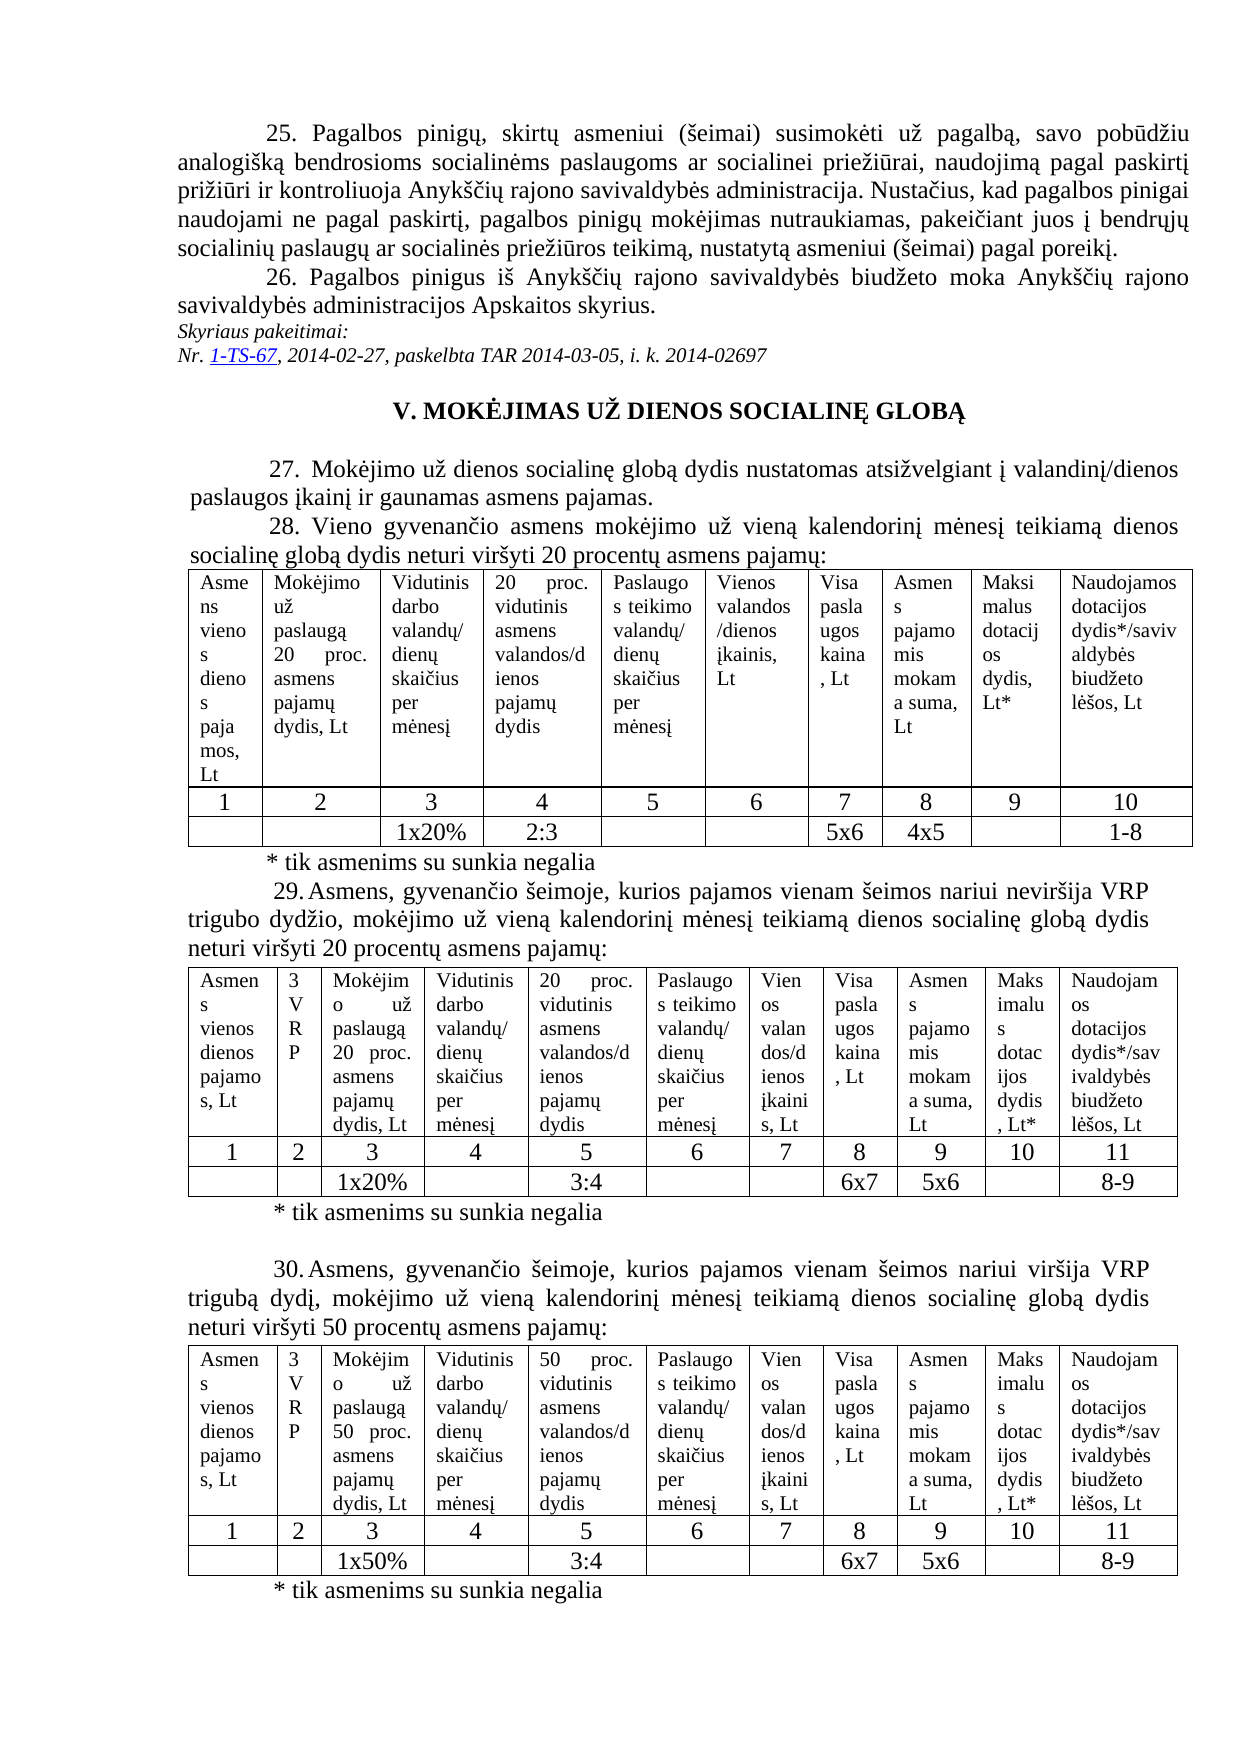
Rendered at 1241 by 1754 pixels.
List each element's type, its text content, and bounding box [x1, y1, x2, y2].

table_cell 7 [750, 1516, 823, 1545]
table_header Paslaugos teikimo valandų/dienų skaičius per mėnesį [602, 570, 705, 786]
table_cell 8-9 [1060, 1546, 1177, 1574]
text * tik asmenims su sunkia negalia [177, 847, 1179, 876]
text 30. Asmens, gyvenančio šeimoje, kurios pajamos vienam šeimos nariui viršija VRP trigubą dydį, mokėjimo už vieną kalendorinį mėnesį teikiamą dienos socialinę globą dydis neturi viršyti 50 procentų asmens pajamų: [188, 1254, 1150, 1341]
table_header Maksimalus dotacijos dydis, Lt* [986, 968, 1059, 1136]
table_header Asmens pajamomis mokama suma, Lt [898, 1346, 985, 1515]
table_header Asmens vienos dienos pajamos, Lt [189, 1346, 277, 1515]
table_header Visa paslaugos kaina, Lt [824, 968, 897, 1136]
text Nr. 1-TS-67, 2014-02-27, paskelbta TAR 2014-03-05, i. k. 2014-02697 [177, 343, 1181, 367]
table_cell [425, 1167, 528, 1196]
table_header Visa paslaugos kaina, Lt [809, 570, 882, 786]
table_cell [986, 1546, 1059, 1574]
table_cell 11 [1060, 1516, 1177, 1545]
table_header Vidutinis darbo valandų/dienų skaičius per mėnesį [425, 1346, 528, 1515]
table_cell 3 [381, 788, 483, 816]
table_cell 1 [189, 1137, 277, 1166]
table_header Paslaugos teikimo valandų/dienų skaičius per mėnesį [647, 968, 749, 1136]
table_cell [706, 817, 808, 846]
text 27. Mokėjimo už dienos socialinę globą dydis nustatomas atsižvelgiant į valandinį/dienos paslaugos įkainį ir gaunamas asmens pajamas. [190, 454, 1179, 511]
table_cell [750, 1546, 823, 1574]
table_header Vidutinis darbo valandų/dienų skaičius per mėnesį [381, 570, 483, 786]
table_header Paslaugos teikimo valandų/dienų skaičius per mėnesį [647, 1346, 749, 1515]
table_cell 6x7 [824, 1546, 897, 1574]
table_cell 5x6 [898, 1167, 985, 1196]
table_cell 8 [824, 1516, 897, 1545]
table_cell 10 [986, 1516, 1059, 1545]
table_header 50 proc. vidutinis asmens valandos/dienos pajamų dydis [529, 1346, 646, 1515]
table_cell 9 [972, 788, 1060, 816]
table_cell [278, 1546, 321, 1574]
table_cell 1x20% [322, 1167, 424, 1196]
table_cell 10 [986, 1137, 1059, 1166]
table_cell 2 [278, 1516, 288, 1545]
table_header Visa paslaugos kaina, Lt [824, 1346, 897, 1515]
table_cell [189, 1546, 277, 1574]
table_cell 1x20% [381, 817, 483, 846]
text 26. Pagalbos pinigus iš Anykščių rajono savivaldybės biudžeto moka Anykščių rajono savivaldybės administracijos Apskaitos skyrius. [177, 262, 1190, 319]
table_cell 4 [425, 1516, 528, 1545]
table_cell 2:3 [484, 817, 601, 846]
table_cell 7 [750, 1137, 823, 1166]
text * tik asmenims su sunkia negalia [273, 1576, 1150, 1604]
table_header Naudojamos dotacijos dydis*/savivaldybės biudžeto lėšos, Lt [1060, 968, 1177, 1136]
table_cell 1 [189, 788, 262, 816]
text * tik asmenims su sunkia negalia [273, 1197, 1150, 1226]
table_header Naudojamos dotacijos dydis*/savivaldybės biudžeto lėšos, Lt [1060, 1346, 1177, 1515]
table_cell [263, 817, 380, 846]
table_header Mokėjimo už paslaugą 20 proc. asmens pajamų dydis, Lt [263, 570, 380, 786]
table_header Vidutinis darbo valandų/dienų skaičius per mėnesį [425, 968, 528, 1136]
table_cell 3 [322, 1516, 424, 1545]
table_header Asmens vienos dienos pajamos, Lt [189, 570, 262, 786]
table_cell 2 [308, 1137, 321, 1166]
table_cell 2 [278, 1137, 288, 1166]
table_cell [972, 817, 1060, 846]
table_cell 7 [809, 788, 882, 816]
table_cell 6 [706, 788, 808, 816]
table_cell 3 [322, 1137, 424, 1166]
table_header Maksimalus dotacijos dydis, Lt* [972, 570, 1060, 786]
table_cell 4 [425, 1137, 528, 1166]
table_cell 8-9 [1060, 1167, 1177, 1196]
table_header Asmens vienos dienos pajamos, Lt [189, 968, 277, 1136]
table_cell 5 [602, 788, 705, 816]
table_header Maksimalus dotacijos dydis, Lt* [986, 1346, 1059, 1515]
table_cell 6 [647, 1516, 749, 1545]
table_cell [647, 1546, 749, 1574]
table_cell 11 [1060, 1137, 1177, 1166]
table_cell [425, 1546, 528, 1574]
table_header 3 VRP [278, 1346, 321, 1515]
text V. MOKĖJIMAS UŽ DIENOS SOCIALINĘ GLOBĄ [177, 396, 1181, 425]
table_header Vienos valandos/dienos įkainis, Lt [750, 968, 823, 1136]
table_cell 3:4 [529, 1546, 646, 1574]
table_cell 8 [883, 788, 971, 816]
table_cell 5 [529, 1137, 646, 1166]
table_cell 9 [898, 1137, 985, 1166]
table_header Asmens pajamomis mokama suma, Lt [883, 570, 971, 786]
table_header 20 proc. vidutinis asmens valandos/dienos pajamų dydis [529, 968, 646, 1136]
table_header Naudojamos dotacijos dydis*/savivaldybės biudžeto lėšos, Lt [1061, 570, 1192, 786]
text 25. Pagalbos pinigų, skirtų asmeniui (šeimai) susimokėti už pagalbą, savo pobūdžiu analogišką bendrosioms socialinėms paslaugoms ar socialinei priežiūrai, naudojimą pagal paskirtį prižiūri ir kontroliuoja Anykščių rajono savivaldybės administracija. Nustačius, kad pagalbos pinigai naudojami ne pagal paskirtį, pagalbos pinigų mokėjimas nutraukiamas, pakeičiant juos į bendrųjų socialinių paslaugų ar socialinės priežiūros teikimą, nustatytą asmeniui (šeimai) pagal poreikį. [177, 118, 1190, 262]
table_cell 4 [484, 788, 601, 816]
table_cell 5 [529, 1516, 646, 1545]
table_cell [750, 1167, 823, 1196]
text 28. Vieno gyvenančio asmens mokėjimo už vieną kalendorinį mėnesį teikiamą dienos socialinę globą dydis neturi viršyti 20 procentų asmens pajamų: [190, 511, 1179, 569]
table_header 20 proc. vidutinis asmens valandos/dienos pajamų dydis [484, 570, 601, 786]
table_header 3 VRP [278, 968, 321, 1136]
text 29. Asmens, gyvenančio šeimoje, kurios pajamos vienam šeimos nariui neviršija VRP trigubo dydžio, mokėjimo už vieną kalendorinį mėnesį teikiamą dienos socialinę globą dydis neturi viršyti 20 procentų asmens pajamų: [188, 876, 1150, 962]
table_cell 3:4 [529, 1167, 646, 1196]
table_cell 6x7 [824, 1167, 897, 1196]
table_cell 10 [1061, 788, 1192, 816]
table_cell 1x50% [322, 1546, 424, 1574]
table_cell 6 [647, 1137, 749, 1166]
table_header Mokėjimo už paslaugą 20 proc. asmens pajamų dydis, Lt [322, 968, 424, 1136]
table_cell [647, 1167, 749, 1196]
table_cell 2 [263, 788, 380, 816]
table_header Mokėjimo už paslaugą 50 proc. asmens pajamų dydis, Lt [322, 1346, 424, 1515]
table_cell [278, 1167, 321, 1196]
table_header Vienos valandos/dienos įkainis, Lt [706, 570, 808, 786]
table_cell 1-8 [1061, 817, 1192, 846]
table_cell [189, 1167, 277, 1196]
text Skyriaus pakeitimai: [177, 319, 1181, 343]
table_cell 8 [824, 1137, 897, 1166]
table_cell 4x5 [883, 817, 971, 846]
table_cell 1 [189, 1516, 277, 1545]
table_header Asmens pajamomis mokama suma, Lt [898, 968, 985, 1136]
table_cell [602, 817, 705, 846]
table_cell 2 [308, 1516, 321, 1545]
table_header Vienos valandos/dienos įkainis, Lt [750, 1346, 823, 1515]
table_cell [189, 817, 262, 846]
table_cell 5x6 [898, 1546, 985, 1574]
table_cell [986, 1167, 1059, 1196]
table_cell 5x6 [809, 817, 882, 846]
table_cell 9 [898, 1516, 985, 1545]
